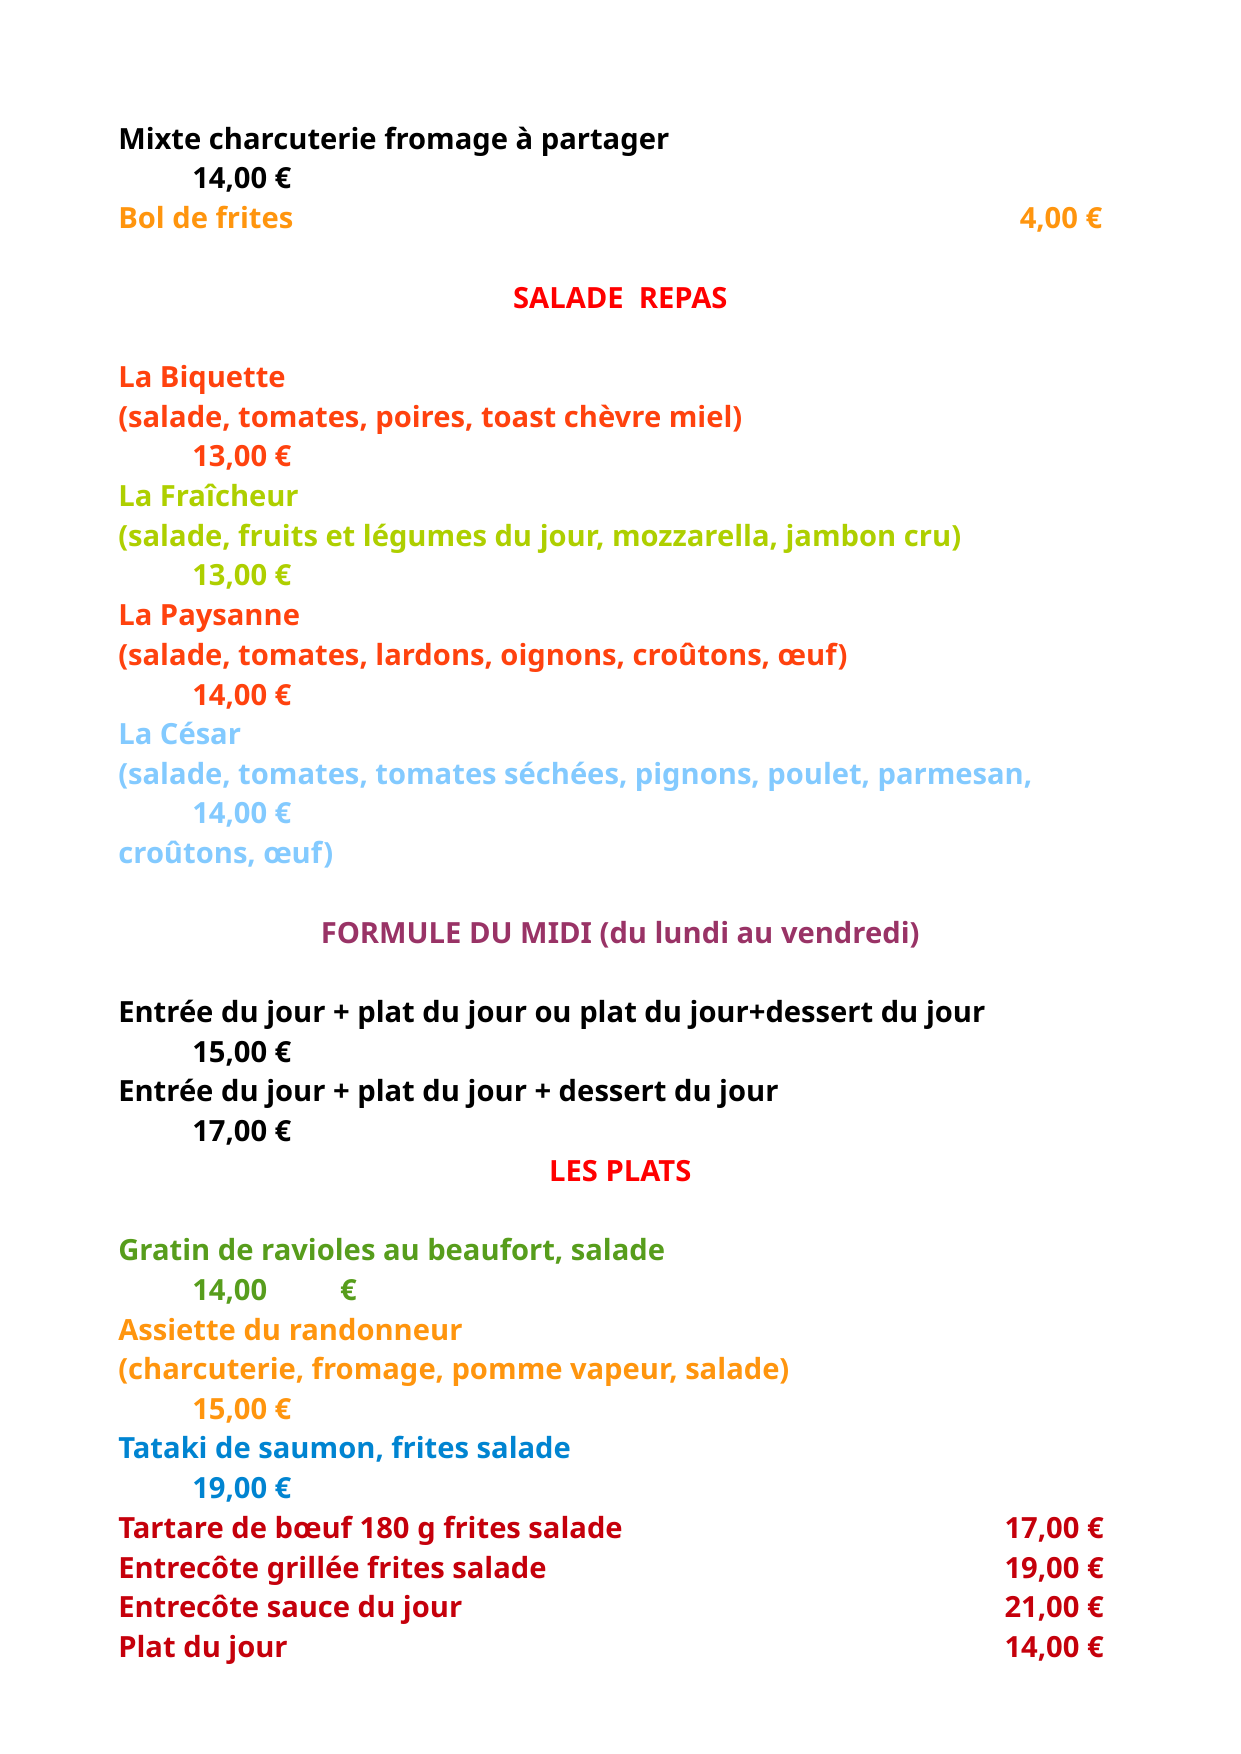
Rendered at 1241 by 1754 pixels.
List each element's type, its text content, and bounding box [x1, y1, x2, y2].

text La Biquette [118, 356, 1122, 396]
text Gratin de ravioles au beaufort, salade 14,00 € [118, 1229, 1122, 1309]
text (salade, tomates, lardons, oignons, croûtons, œuf) 14,00 € [118, 634, 1122, 713]
text Mixte charcuterie fromage à partager 14,00 € [118, 118, 1122, 197]
text (salade, fruits et légumes du jour, mozzarella, jambon cru) 13,00 € [118, 515, 1122, 594]
text Entrée du jour + plat du jour + dessert du jour 17,00 € [118, 1071, 1122, 1150]
text SALADE REPAS [118, 277, 1122, 317]
text La César [118, 713, 1122, 753]
text Entrée du jour + plat du jour ou plat du jour+dessert du jour 15,00 € [118, 991, 1122, 1071]
text Entrecôte sauce du jour 21,00 € [118, 1587, 1122, 1626]
text (salade, tomates, tomates séchées, pignons, poulet, parmesan, 14,00 € [118, 753, 1122, 832]
text Assiette du randonneur [118, 1309, 1122, 1348]
text (salade, tomates, poires, toast chèvre miel) 13,00 € [118, 396, 1122, 475]
text LES PLATS [118, 1150, 1122, 1190]
text (charcuterie, fromage, pomme vapeur, salade) 15,00 € [118, 1348, 1122, 1428]
text FORMULE DU MIDI (du lundi au vendredi) [118, 912, 1122, 952]
text Tataki de saumon, frites salade 19,00 € [118, 1428, 1122, 1507]
text Bol de frites 4,00 € [118, 197, 1122, 237]
text croûtons, œuf) [118, 832, 1122, 872]
text Entrecôte grillée frites salade 19,00 € [118, 1547, 1122, 1587]
text Tartare de bœuf 180 g frites salade 17,00 € [118, 1507, 1122, 1547]
text La Fraîcheur [118, 475, 1122, 515]
text Plat du jour 14,00 € [118, 1626, 1122, 1666]
text La Paysanne [118, 594, 1122, 634]
